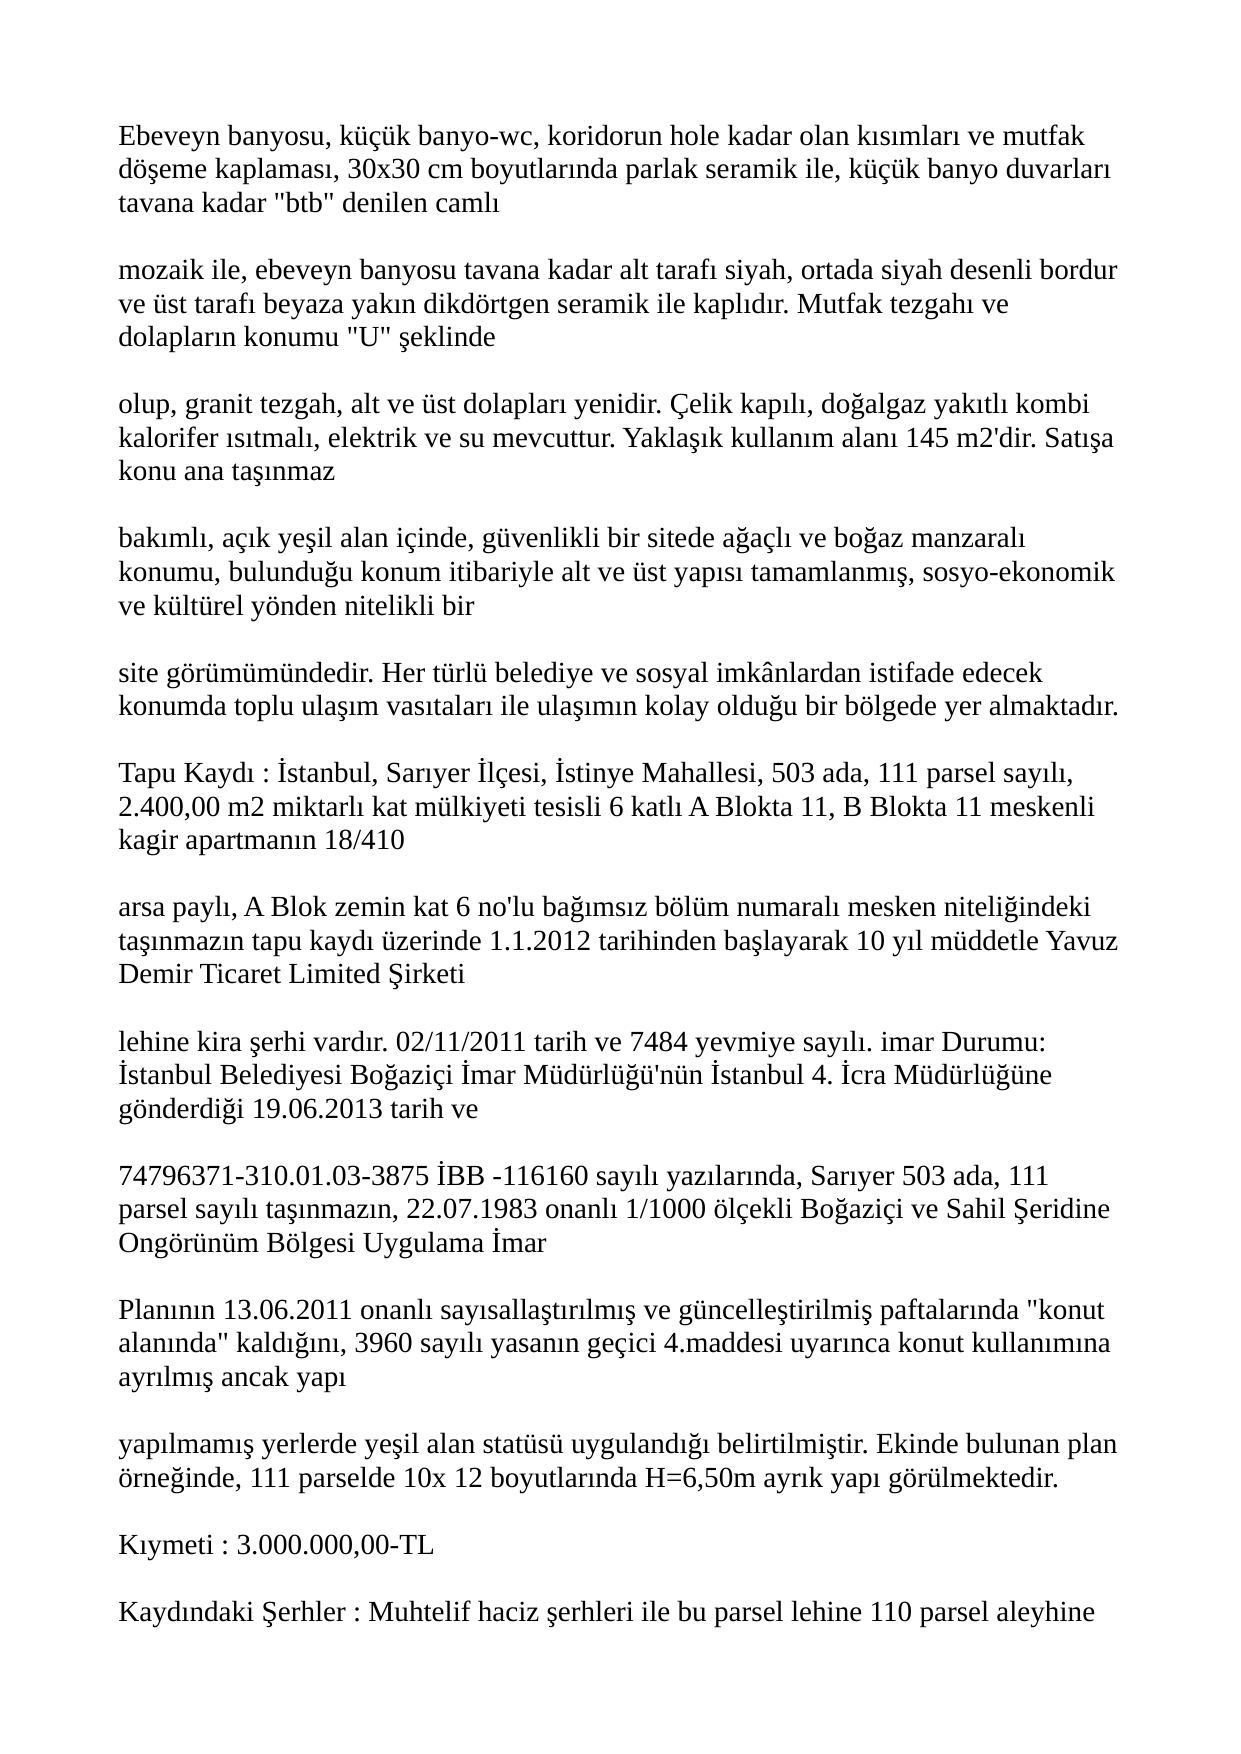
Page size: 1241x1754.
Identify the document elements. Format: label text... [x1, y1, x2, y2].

text Tapu Kaydı : İstanbul, Sarıyer İlçesi, İstinye Mahallesi, 503 ada, 111 parsel sayılı, 2.400,00 m2 miktarlı kat mülkiyeti tesisli 6 katlı A Blokta 11, B Blokta 11 meskenli kagir apartmanın 18/410 [118, 755, 1122, 856]
text 74796371-310.01.03-3875 İBB -116160 sayılı yazılarında, Sarıyer 503 ada, 111 parsel sayılı taşınmazın, 22.07.1983 onanlı 1/1000 ölçekli Boğaziçi ve Sahil Şeridine Ongörünüm Bölgesi Uygulama İmar [118, 1158, 1122, 1258]
text Ebeveyn banyosu, küçük banyo-wc, koridorun hole kadar olan kısımları ve mutfak döşeme kaplaması, 30x30 cm boyutlarında parlak seramik ile, küçük banyo duvarları tavana kadar "btb" denilen camlı [118, 118, 1122, 219]
text bakımlı, açık yeşil alan içinde, güvenlikli bir sitede ağaçlı ve boğaz manzaralı konumu, bulunduğu konum itibariyle alt ve üst yapısı tamamlanmış, sosyo-ekonomik ve kültürel yönden nitelikli bir [118, 521, 1122, 621]
text Kaydındaki Şerhler : Muhtelif haciz şerhleri ile bu parsel lehine 110 parsel aleyhine [118, 1594, 1122, 1627]
text site görümümündedir. Her türlü belediye ve sosyal imkânlardan istifade edecek konumda toplu ulaşım vasıtaları ile ulaşımın kolay olduğu bir bölgede yer almaktadır. [118, 655, 1122, 722]
text yapılmamış yerlerde yeşil alan statüsü uygulandığı belirtilmiştir. Ekinde bulunan plan örneğinde, 111 parselde 10x 12 boyutlarında H=6,50m ayrık yapı görülmektedir. [118, 1426, 1122, 1493]
text mozaik ile, ebeveyn banyosu tavana kadar alt tarafı siyah, ortada siyah desenli bordur ve üst tarafı beyaza yakın dikdörtgen seramik ile kaplıdır. Mutfak tezgahı ve dolapların konumu "U" şeklinde [118, 252, 1122, 353]
text olup, granit tezgah, alt ve üst dolapları yenidir. Çelik kapılı, doğalgaz yakıtlı kombi kalorifer ısıtmalı, elektrik ve su mevcuttur. Yaklaşık kullanım alanı 145 m2'dir. Satışa konu ana taşınmaz [118, 386, 1122, 487]
text arsa paylı, A Blok zemin kat 6 no'lu bağımsız bölüm numaralı mesken niteliğindeki taşınmazın tapu kaydı üzerinde 1.1.2012 tarihinden başlayarak 10 yıl müddetle Yavuz Demir Ticaret Limited Şirketi [118, 889, 1122, 990]
text Planının 13.06.2011 onanlı sayısallaştırılmış ve güncelleştirilmiş paftalarında "konut alanında" kaldığını, 3960 sayılı yasanın geçici 4.maddesi uyarınca konut kullanımına ayrılmış ancak yapı [118, 1292, 1122, 1393]
text Kıymeti : 3.000.000,00-TL [118, 1527, 1122, 1560]
text lehine kira şerhi vardır. 02/11/2011 tarih ve 7484 yevmiye sayılı. imar Durumu: İstanbul Belediyesi Boğaziçi İmar Müdürlüğü'nün İstanbul 4. İcra Müdürlüğüne gönderdiği 19.06.2013 tarih ve [118, 1024, 1122, 1124]
